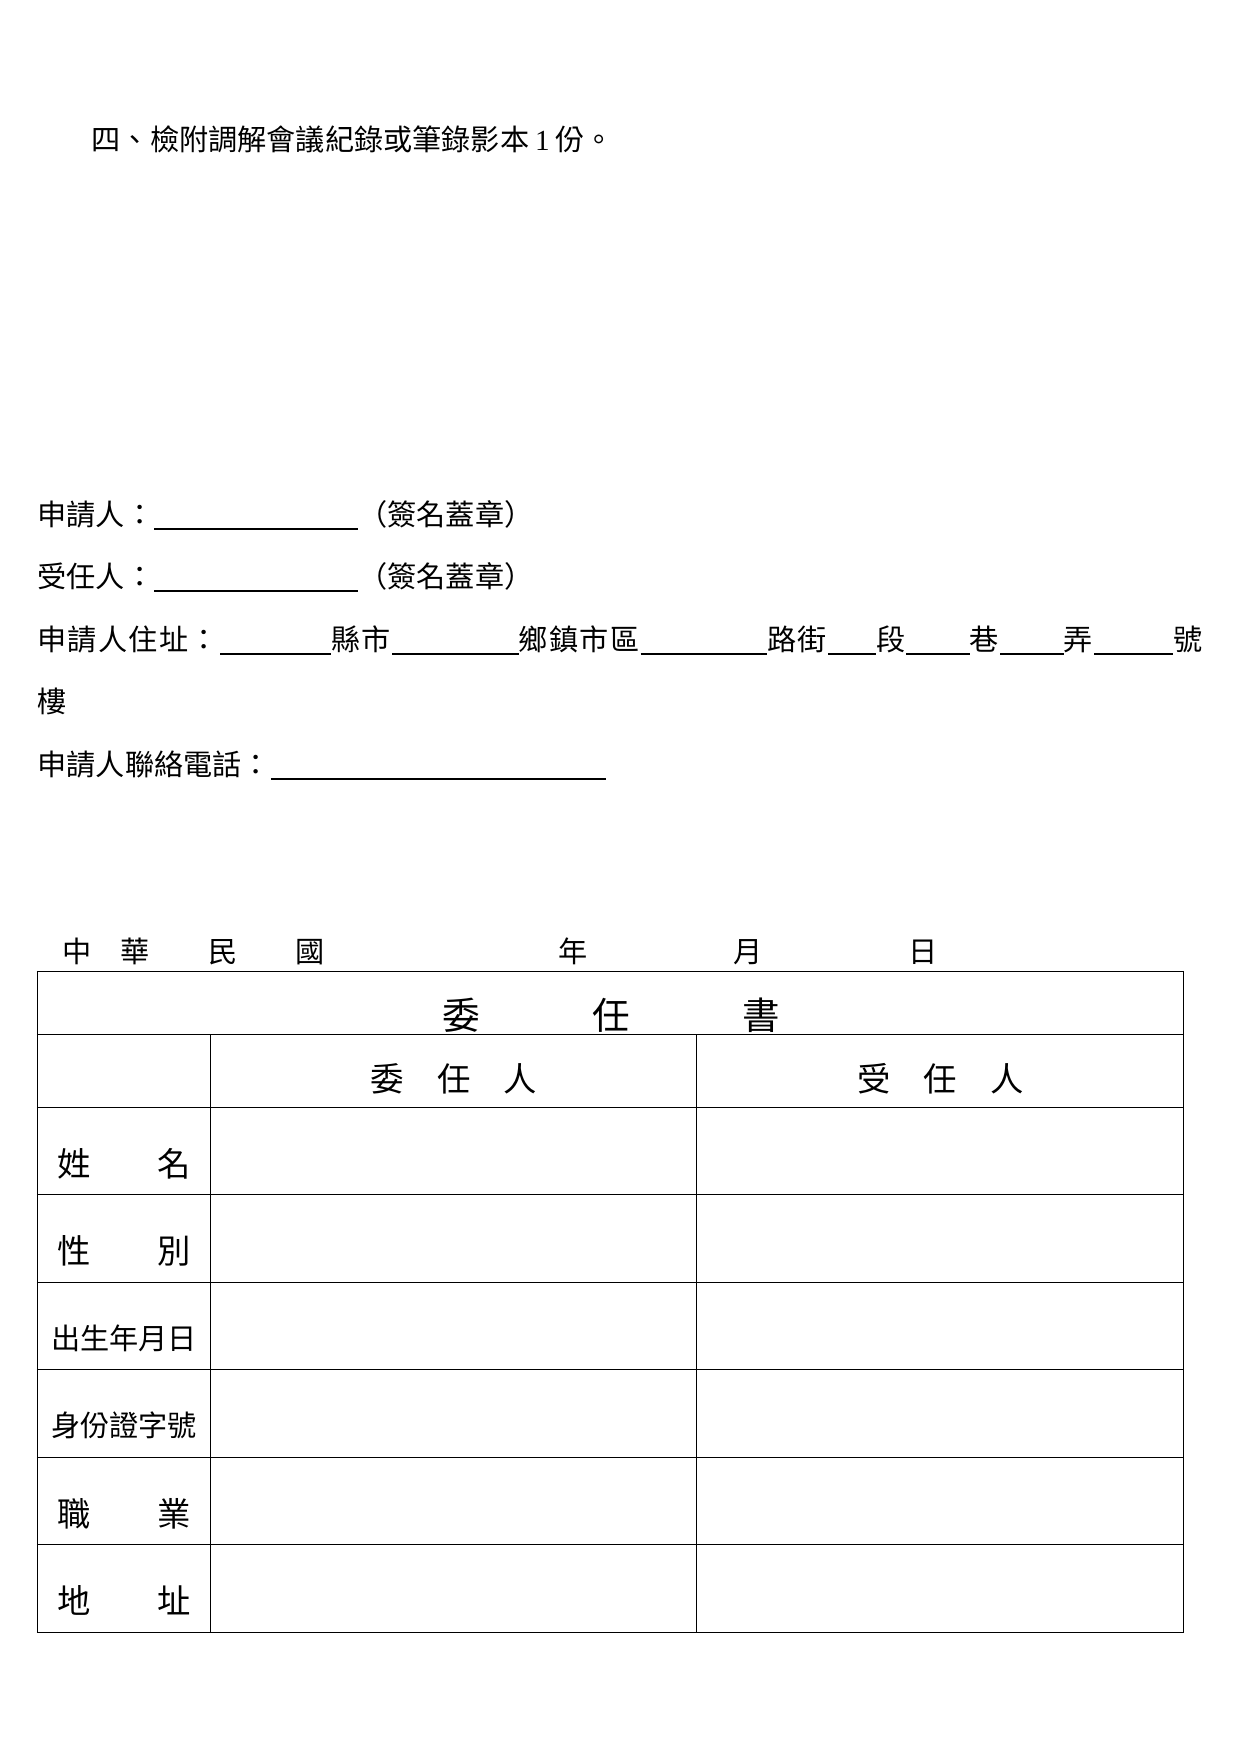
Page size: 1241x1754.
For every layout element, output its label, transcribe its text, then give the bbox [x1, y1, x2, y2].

table_cell 身份證字號 [38, 1370, 210, 1457]
table_cell [697, 1283, 1183, 1369]
table_cell 職 業 [38, 1458, 210, 1544]
table_cell 性 別 [38, 1195, 210, 1282]
text 受任人： （簽名蓋章） [37, 533, 1203, 596]
text 中 華 民 國 年 月 日 [62, 908, 1203, 971]
table_cell 姓 名 [38, 1108, 210, 1194]
table_cell [697, 1195, 1183, 1282]
table_cell [697, 1458, 1183, 1544]
table_header 委 任 書 [38, 972, 1183, 1034]
table_cell [211, 1370, 696, 1457]
table_cell [38, 1035, 210, 1107]
text 申請人： （簽名蓋章） [37, 471, 1203, 533]
table_cell 地 址 [38, 1545, 210, 1632]
text 申請人聯絡電話： [37, 721, 1203, 783]
table_cell [211, 1545, 696, 1632]
text 申請人住址： 縣市 鄉鎮市區 路街 段 巷 弄 號 樓 [37, 596, 1203, 721]
table_cell [211, 1458, 696, 1544]
table_cell [211, 1195, 696, 1282]
text 四、檢附調解會議紀錄或筆錄影本1份。 [91, 96, 1211, 158]
table_cell [211, 1108, 696, 1194]
table_cell [211, 1283, 696, 1369]
table_cell [697, 1108, 1183, 1194]
table_cell [697, 1545, 1183, 1632]
table_cell 出生年月日 [38, 1283, 210, 1369]
table_cell [697, 1370, 1183, 1457]
table_cell 受 任 人 [697, 1035, 1183, 1107]
table_cell 委 任 人 [211, 1035, 696, 1107]
